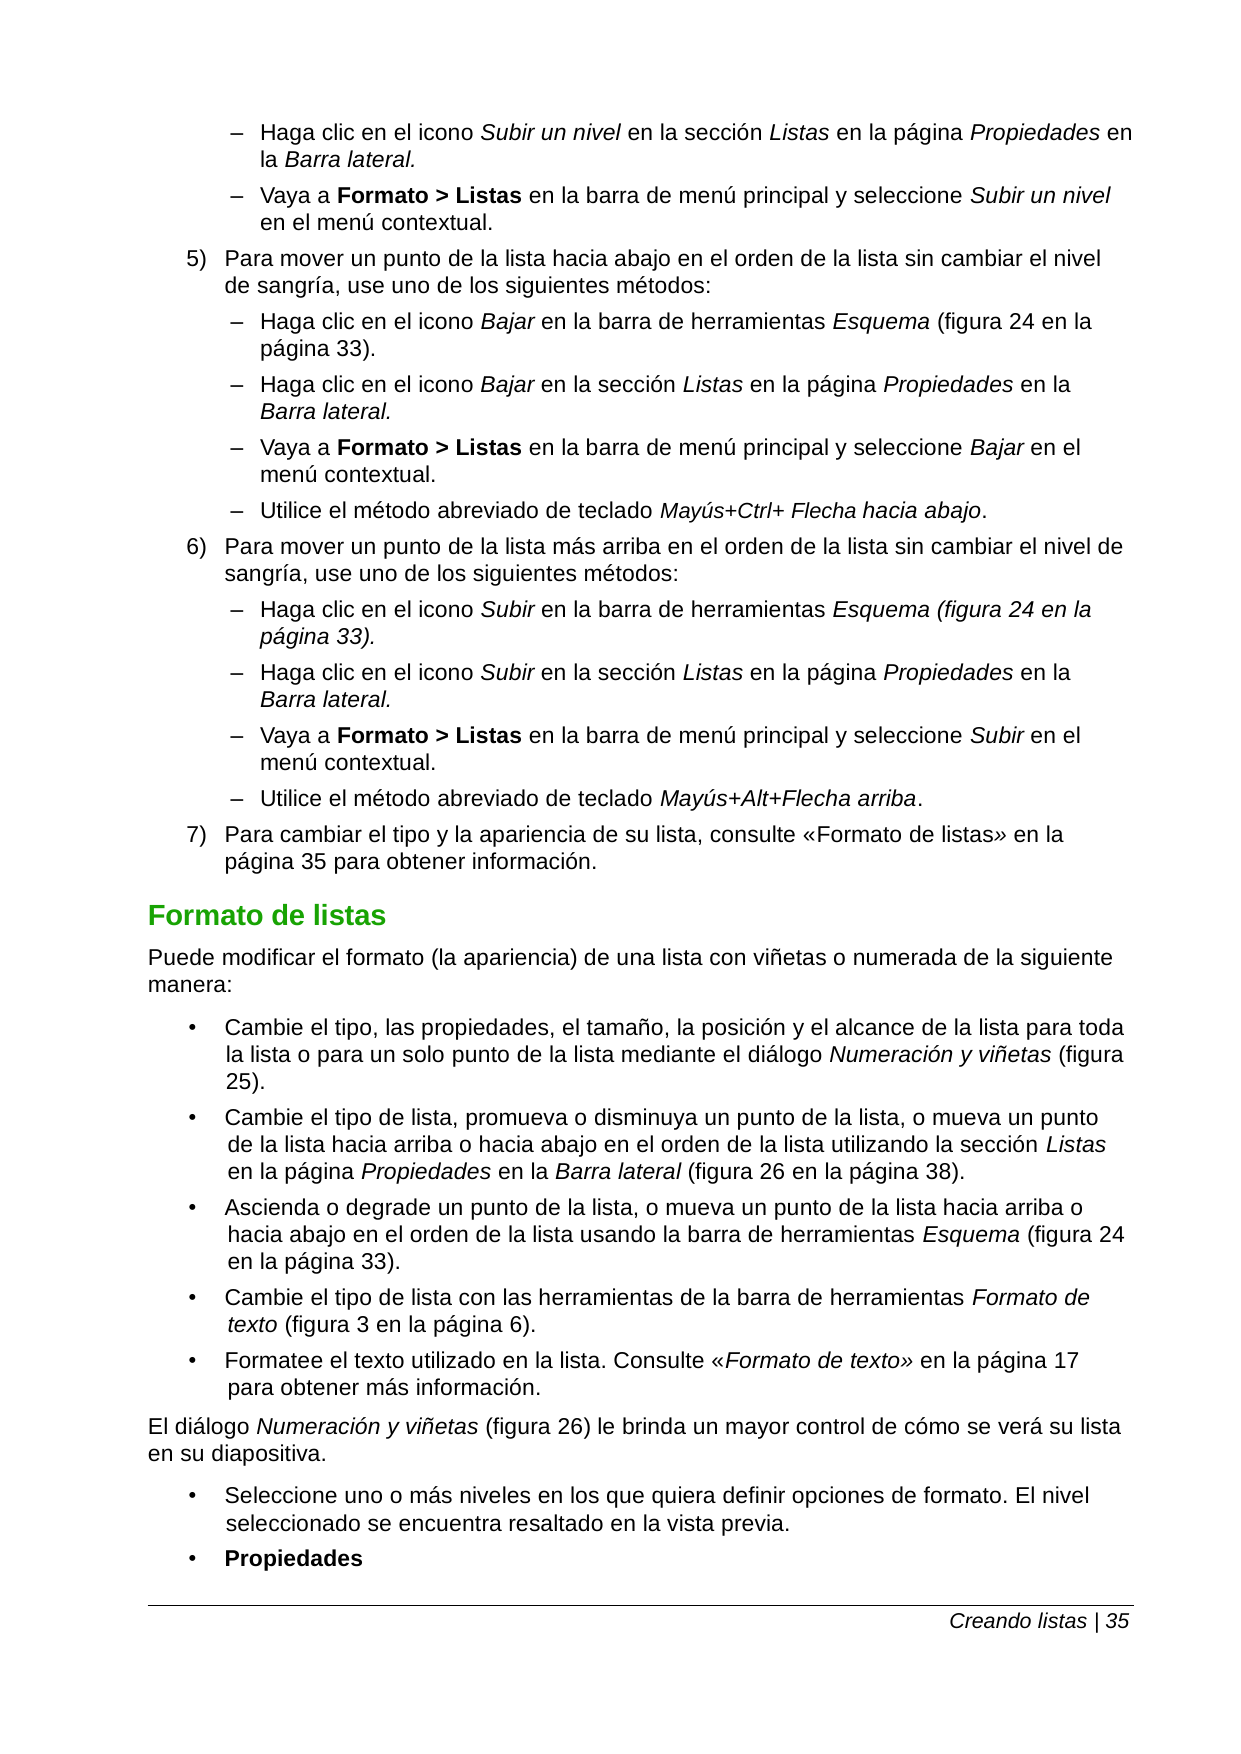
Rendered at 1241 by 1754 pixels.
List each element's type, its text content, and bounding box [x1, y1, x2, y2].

subtitle Formato de listas [148, 898, 1134, 932]
list Vaya a Formato > Listas en la barra de menú principal y seleccione Bajar en el menú contextual. [230, 433, 1134, 487]
list Para mover un punto de la lista más arriba en el orden de la lista sin cambiar el nivel de sangría, use uno de los siguientes métodos: [207, 532, 1134, 586]
list Vaya a Formato > Listas en la barra de menú principal y seleccione Subir en el menú contextual. [230, 721, 1134, 775]
list Cambie el tipo, las propiedades, el tamaño, la posición y el alcance de la lista para toda la lista o para un solo punto de la lista mediante el diálogo Numeración y viñetas (figura 25). [185, 1010, 1134, 1094]
list Ascienda o degrade un punto de la lista, o mueva un punto de la lista hacia arriba o hacia abajo en el orden de la lista usando la barra de herramientas Esquema (figura 24 en la página 33). [185, 1190, 1134, 1274]
list Haga clic en el icono Bajar en la barra de herramientas Esquema (figura 24 en la página 33). [230, 307, 1134, 361]
list Cambie el tipo de lista con las herramientas de la barra de herramientas Formato de texto (figura 3 en la página 6). [185, 1280, 1134, 1337]
list Cambie el tipo de lista, promueva o disminuya un punto de la lista, o mueva un punto de la lista hacia arriba o hacia abajo en el orden de la lista utilizando la sección Listas en la página Propiedades en la Barra lateral (figura 26 en la página 38). [185, 1100, 1134, 1184]
list Vaya a Formato > Listas en la barra de menú principal y seleccione Subir un nivel en el menú contextual. [230, 181, 1134, 235]
list Haga clic en el icono Subir en la barra de herramientas Esquema (figura 24 en la página 33). [230, 595, 1134, 649]
list Haga clic en el icono Bajar en la sección Listas en la página Propiedades en la Barra lateral. [230, 370, 1134, 424]
list Haga clic en el icono Subir en la sección Listas en la página Propiedades en la Barra lateral. [230, 658, 1134, 712]
list Haga clic en el icono Subir un nivel en la sección Listas en la página Propiedades en la Barra lateral. [230, 118, 1134, 172]
list Para mover un punto de la lista hacia abajo en el orden de la lista sin cambiar el nivel de sangría, use uno de los siguientes métodos: [207, 244, 1134, 298]
list El diálogo Numeración y viñetas (figura 26) le brinda un mayor control de cómo se verá su lista en su diapositiva. [148, 1412, 1134, 1466]
list Seleccione uno o más niveles en los que quiera definir opciones de formato. El nivel seleccionado se encuentra resaltado en la vista previa. [185, 1479, 1134, 1536]
list Formatee el texto utilizado en la lista. Consulte «Formato de texto» en la página 17 para obtener más información. [185, 1343, 1134, 1403]
list Propiedades [185, 1542, 1134, 1575]
list Utilice el método abreviado de teclado Mayús+Ctrl+ Flecha hacia abajo. [230, 496, 1134, 523]
list Utilice el método abreviado de teclado Mayús+Alt+Flecha arriba. [230, 784, 1134, 811]
text Puede modificar el formato (la apariencia) de una lista con viñetas o numerada de la siguiente manera: [148, 943, 1134, 997]
list Para cambiar el tipo y la apariencia de su lista, consulte «Formato de listas» en la página 35 para obtener información. [207, 820, 1134, 874]
